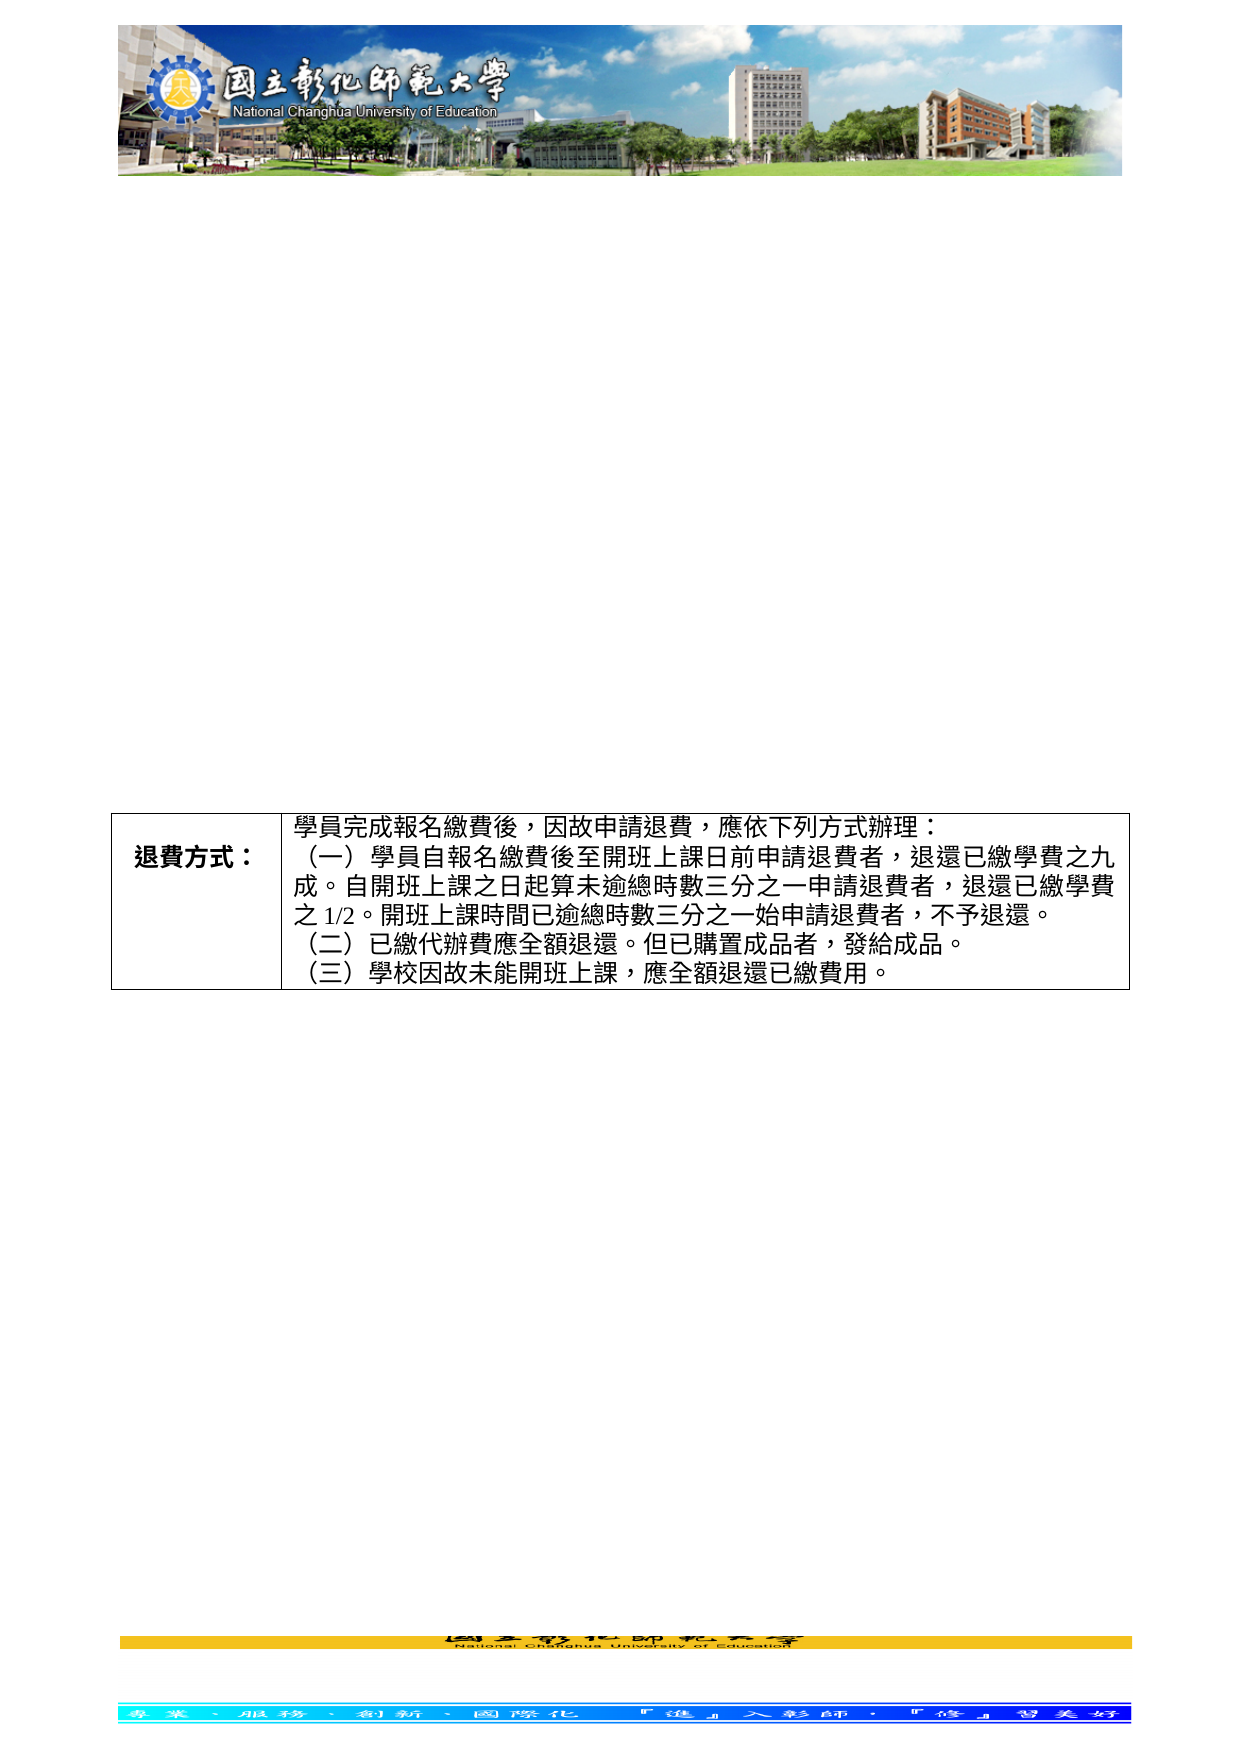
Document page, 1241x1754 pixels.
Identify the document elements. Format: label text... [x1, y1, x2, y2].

table_cell 退費方式： [112, 814, 281, 988]
table_cell 學員完成報名繳費後，因故申請退費，應依下列方式辦理： （一）學員自報名繳費後至開班上課日前申請退費者，退還已繳學費之九成。自開班上課之日起算未逾總時數三分之一申請退費者，退還已繳學費之1/2。開班上課時間已逾總時數三分之一始申請退費者，不予退還。 （二）已繳代辦費應全額退還。但已購置成品者，發給成品。 （三）學校因故未能開班上課，應全額退還已繳費用。 [282, 814, 1129, 988]
